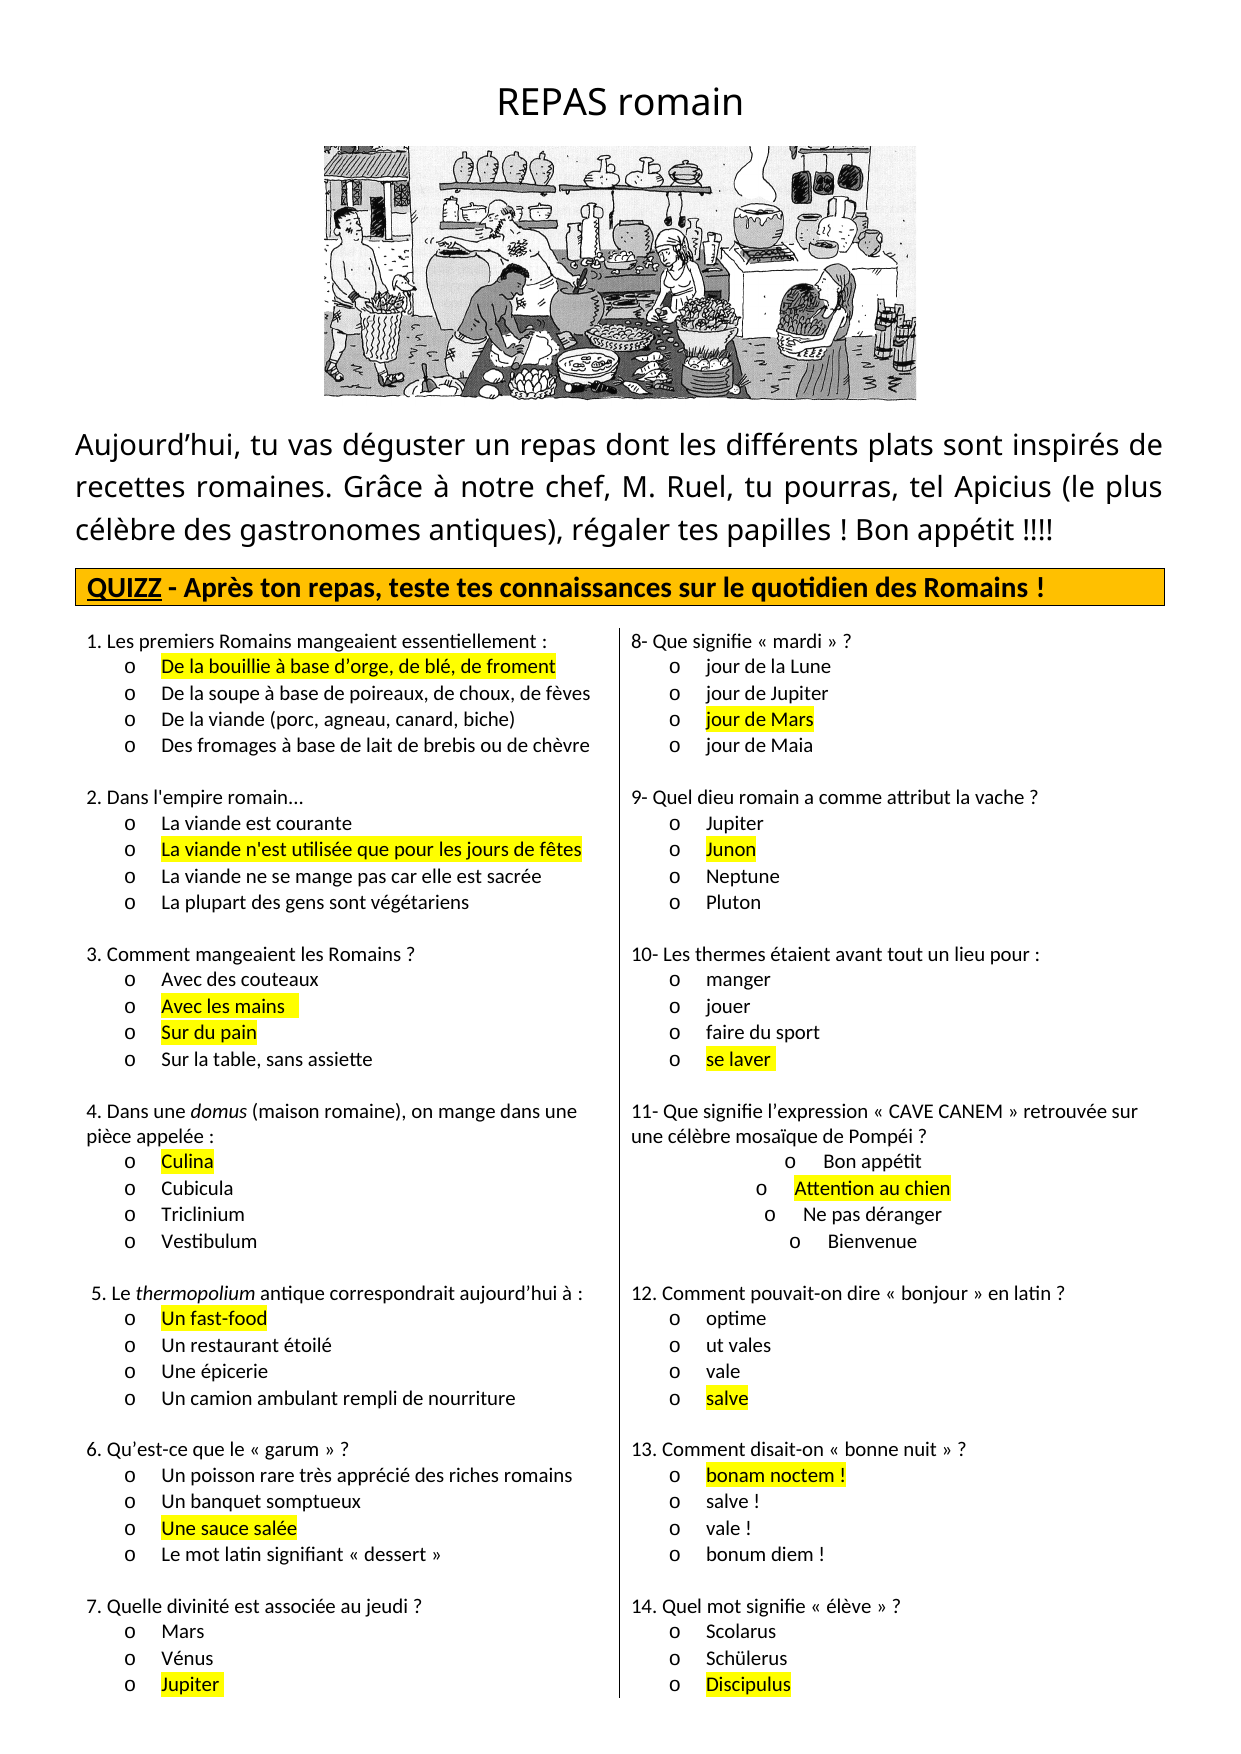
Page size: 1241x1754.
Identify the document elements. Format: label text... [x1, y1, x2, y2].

table_header QUIZZ - Après ton repas, teste tes connaissances sur le quotidien des Romains ! [76, 569, 1164, 605]
table_header 8- Que signifie « mardi » ? jour de la Lune jour de Jupiter jour de Mars jour de Maia 9- Quel dieu romain a comme attribut la vache ? Jupiter Junon Neptune Pluton 10- Les thermes étaient avant tout un lieu pour : manger jouer faire du sport se laver 11- Que signifie l’expression « CAVE CANEM » retrouvée sur une célèbre mosaïque de Pompéi ? Bon appétit Attention au chien Ne pas déranger Bienvenue 12. Comment pouvait-on dire « bonjour » en latin ? optime ut vales vale salve 13. Comment disait-on « bonne nuit » ? bonam noctem ! salve ! vale ! bonum diem ! 14. Quel mot signifie « élève » ? Scolarus Schülerus Discipulus Estudiantus [620, 628, 1164, 1698]
table_header 1. Les premiers Romains mangeaient essentiellement : De la bouillie à base d’orge, de blé, de froment De la soupe à base de poireaux, de choux, de fèves De la viande (porc, agneau, canard, biche) Des fromages à base de lait de brebis ou de chèvre 2. Dans l'empire romain... La viande est courante La viande n'est utilisée que pour les jours de fêtes La viande ne se mange pas car elle est sacrée La plupart des gens sont végétariens 3. Comment mangeaient les Romains ? Avec des couteaux Avec les mains Sur du pain Sur la table, sans assiette 4. Dans une domus (maison romaine), on mange dans une pièce appelée : Culina Cubicula Triclinium Vestibulum 5. Le thermopolium antique correspondrait aujourd’hui à : Un fast-food Un restaurant étoilé Une épicerie Un camion ambulant rempli de nourriture 6. Qu’est-ce que le « garum » ? Un poisson rare très apprécié des riches romains Un banquet somptueux Une sauce salée Le mot latin signifiant « dessert » 7. Quelle divinité est associée au jeudi ? Mars Vénus Jupiter Junon [75, 628, 619, 1698]
text Aujourd’hui, tu vas déguster un repas dont les différents plats sont inspirés de recettes romaines. Grâce à notre chef, M. Ruel, tu pourras, tel Apicius (le plus célèbre des gastronomes antiques), régaler tes papilles ! Bon appétit !!!! [75, 424, 1165, 549]
text REPAS romain [75, 75, 1165, 126]
